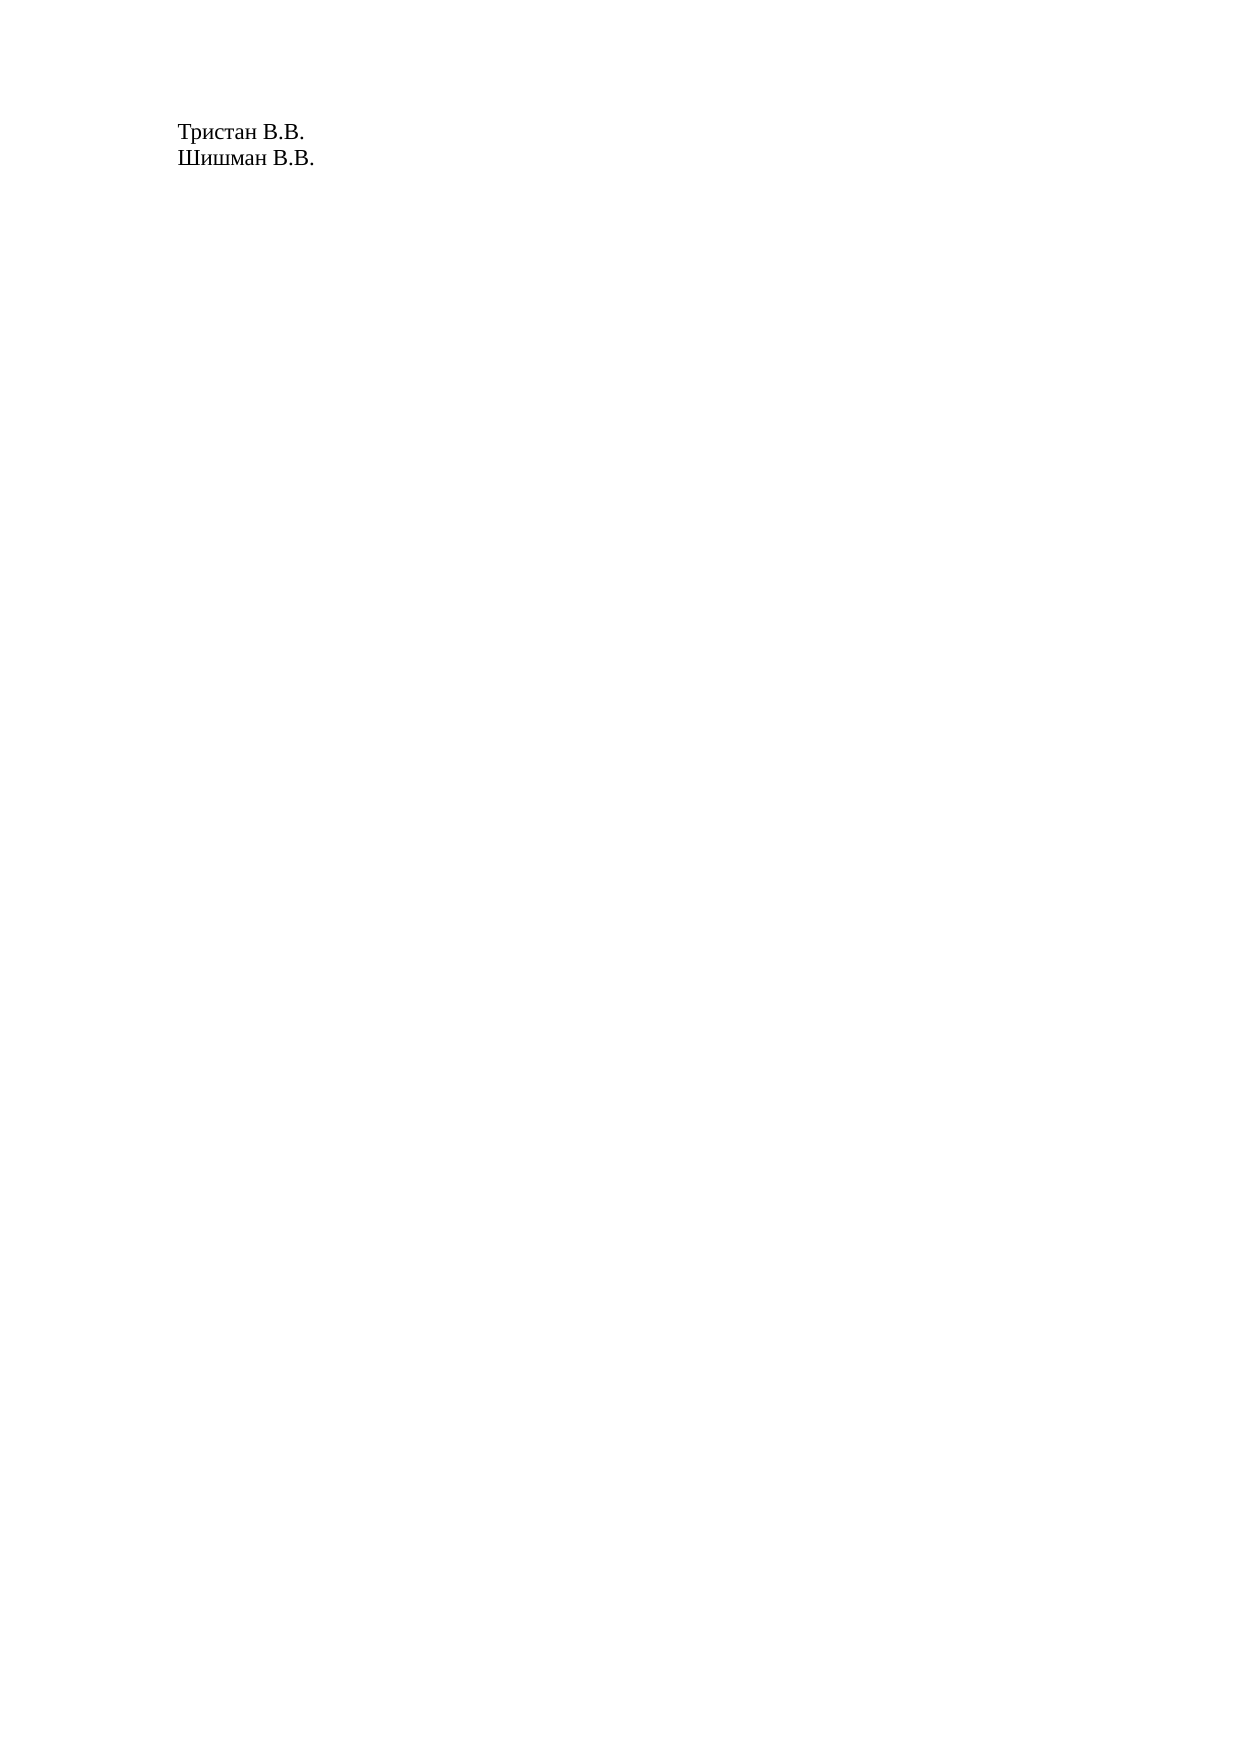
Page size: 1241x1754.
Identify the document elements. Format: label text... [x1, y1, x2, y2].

text Шишман В.В. [177, 144, 1152, 171]
text Тристан В.В. [177, 118, 1152, 144]
